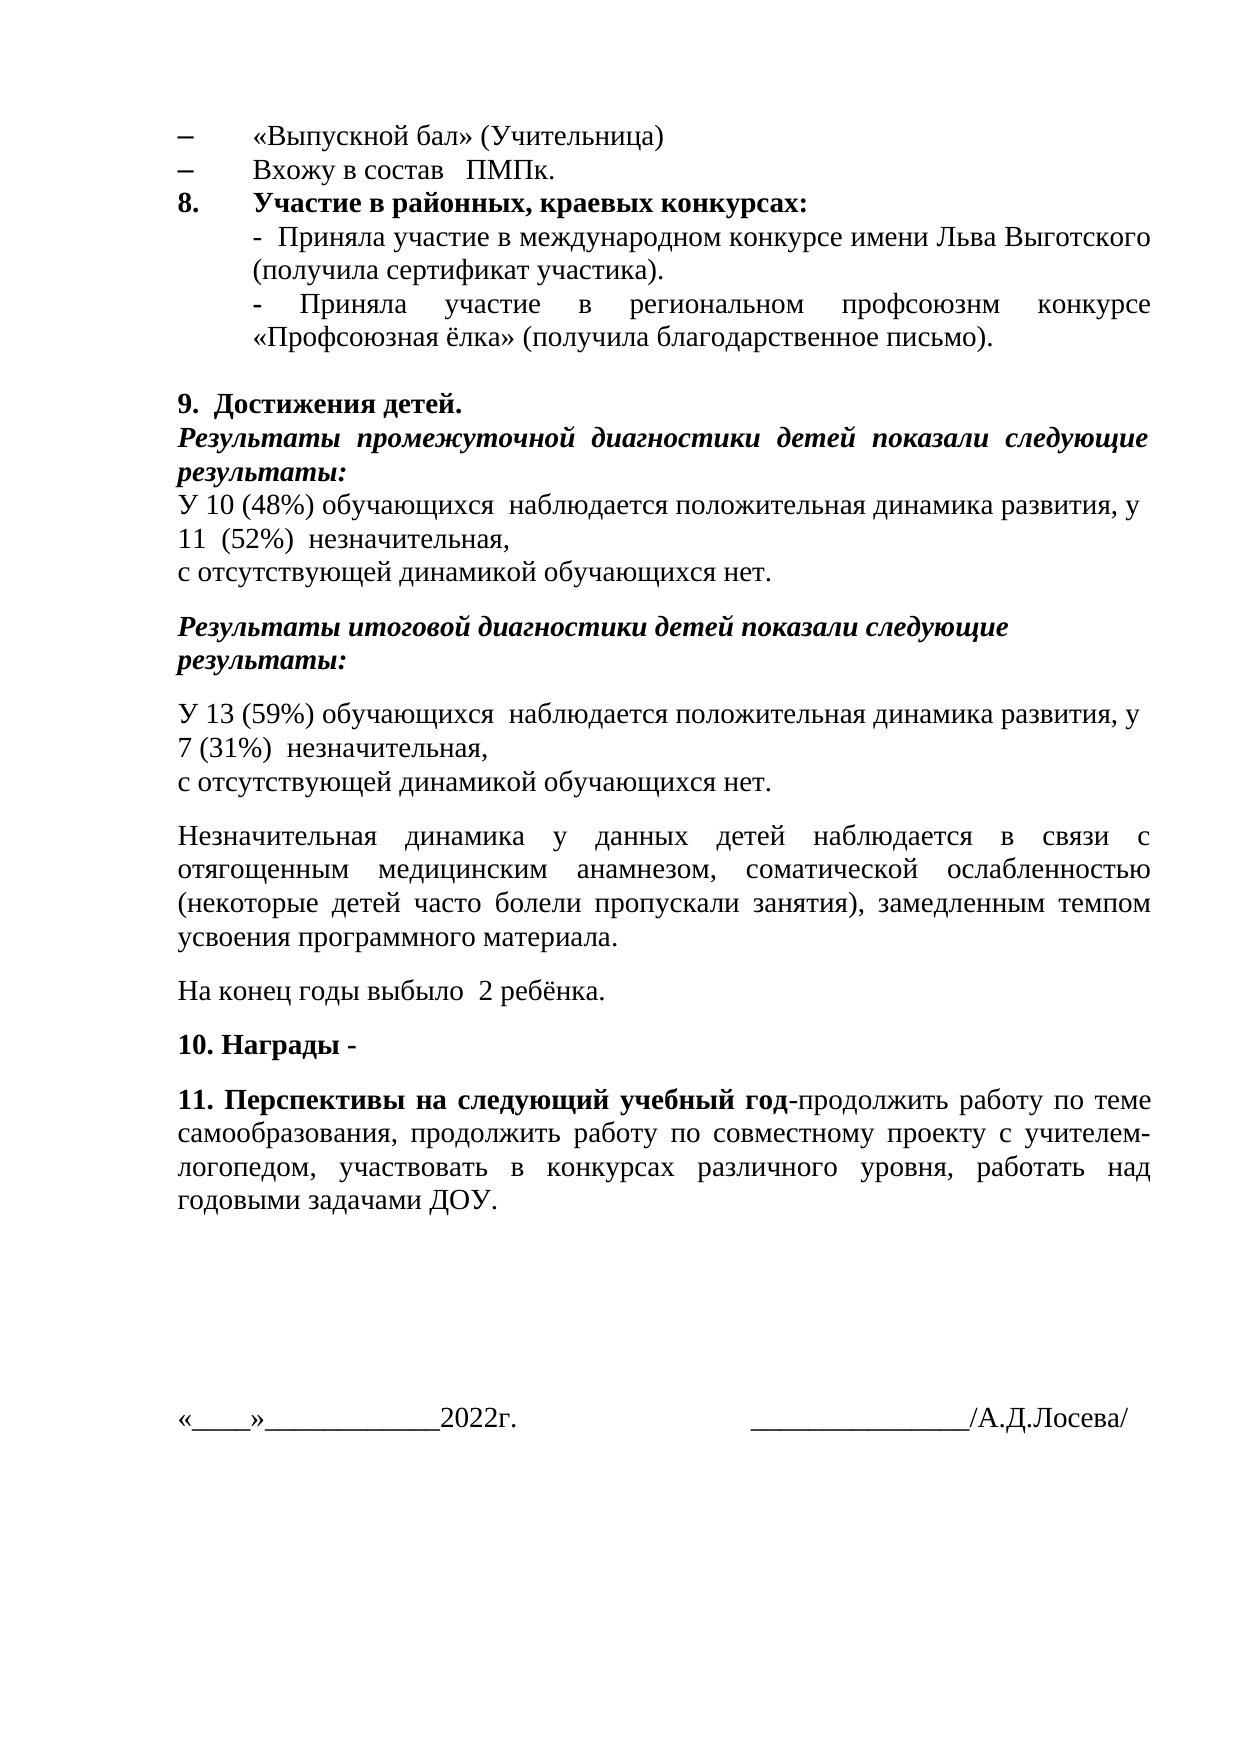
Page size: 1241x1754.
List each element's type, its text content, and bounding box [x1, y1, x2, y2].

text 11. Перспективы на следующий учебный год-продолжить работу по теме самообразования, продолжить работу по совместному проекту с учителем-логопедом, участвовать в конкурсах различного уровня, работать над годовыми задачами ДОУ. [177, 1082, 1152, 1216]
text У 10 (48%) обучающихся наблюдается положительная динамика развития, у 11 (52%) незначительная, с отсутствующей динамикой обучающихся нет. [177, 487, 1152, 588]
text «____»____________2022г. _______________/А.Д.Лосева/ [177, 1400, 1152, 1433]
text У 13 (59%) обучающихся наблюдается положительная динамика развития, у 7 (31%) незначительная, с отсутствующей динамикой обучающихся нет. [177, 697, 1152, 797]
list Участие в районных, краевых конкурсах: [177, 185, 1152, 219]
list 9. Достижения детей. [177, 387, 1152, 420]
text Результаты итоговой диагностики детей показали следующие результаты: [177, 609, 1152, 676]
list - Приняла участие в международном конкурсе имени Льва Выготского (получила сертификат участика). [215, 219, 1152, 286]
text Незначительная динамика у данных детей наблюдается в связи с отягощенным медицинским анамнезом, соматической ослабленностью (некоторые детей часто болели пропускали занятия), замедленным темпом усвоения программного материала. [177, 818, 1152, 952]
text На конец годы выбыло 2 ребёнка. [177, 973, 1152, 1007]
list Вхожу в состав ПМПк. [177, 152, 1152, 185]
list - Приняла участие в региональном профсоюзнм конкурсе «Профсоюзная ёлка» (получила благодарственное письмо). [215, 286, 1152, 353]
text Результаты промежуточной диагностики детей показали следующие результаты: [177, 420, 1152, 487]
list «Выпускной бал» (Учительница) [177, 118, 1152, 152]
text 10. Награды - [177, 1027, 1152, 1061]
